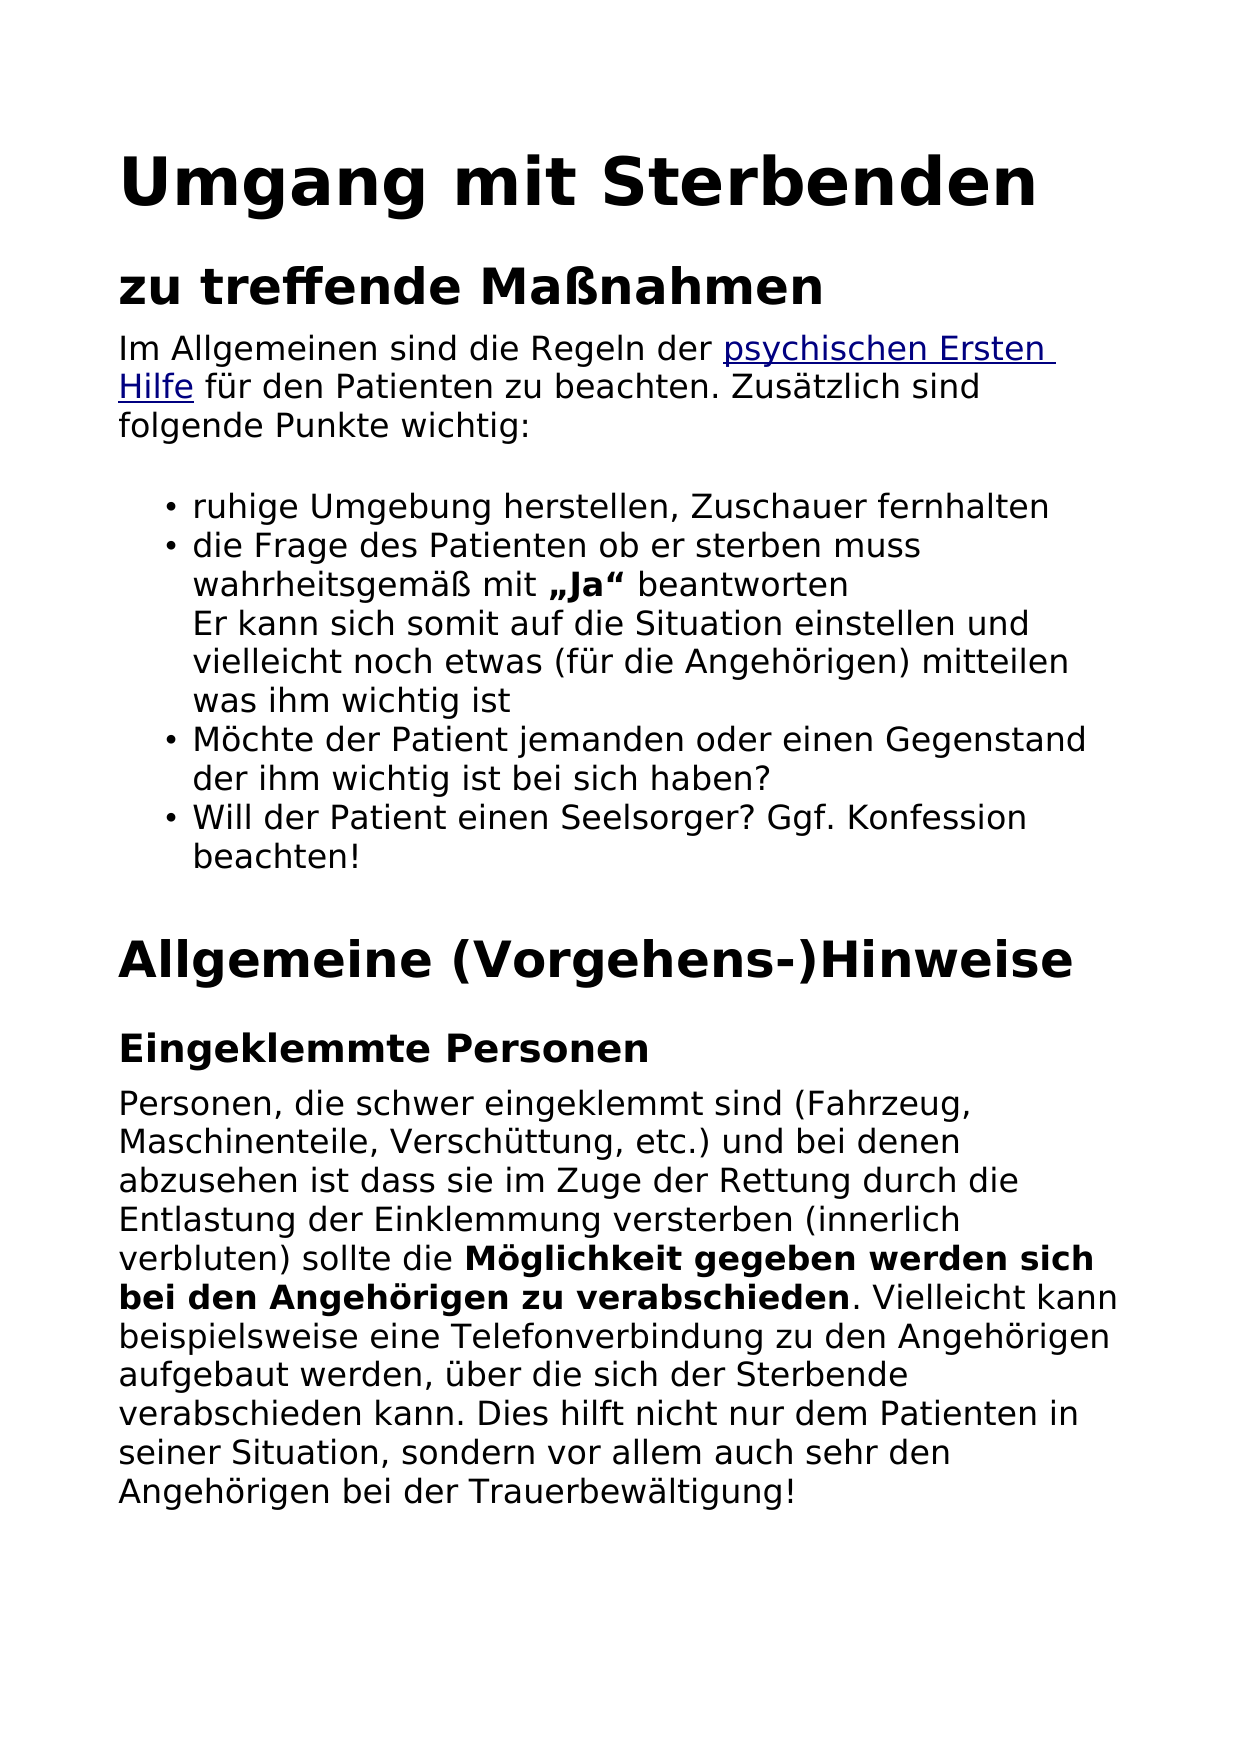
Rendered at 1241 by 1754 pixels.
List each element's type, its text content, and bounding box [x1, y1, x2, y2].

list ruhige Umgebung herstellen, Zuschauer fernhalten [177, 487, 1122, 526]
list Will der Patient einen Seelsorger? Ggf. Konfession beachten! [177, 798, 1122, 876]
subtitle Eingeklemmte Personen [118, 1026, 1122, 1071]
text Im Allgemeinen sind die Regeln der psychischen Ersten Hilfe für den Patienten zu beachten. Zusätzlich sind folgende Punkte wichtig: [118, 329, 1122, 446]
list die Frage des Patienten ob er sterben muss wahrheitsgemäß mit „Ja“ beantworten Er kann sich somit auf die Situation einstellen und vielleicht noch etwas (für die Angehörigen) mitteilen was ihm wichtig ist [177, 526, 1122, 721]
subtitle Umgang mit Sterbenden [118, 143, 1122, 221]
text Personen, die schwer eingeklemmt sind (Fahrzeug, Maschinenteile, Verschüttung, etc.) und bei denen abzusehen ist dass sie im Zuge der Rettung durch die Entlastung der Einklemmung versterben (innerlich verbluten) sollte die Möglichkeit gegeben werden sich bei den Angehörigen zu verabschieden. Vielleicht kann beispielsweise eine Telefonverbindung zu den Angehörigen aufgebaut werden, über die sich der Sterbende verabschieden kann. Dies hilft nicht nur dem Patienten in seiner Situation, sondern vor allem auch sehr den Angehörigen bei der Trauerbewältigung! [118, 1084, 1122, 1511]
subtitle Allgemeine (Vorgehens-)Hinweise [118, 931, 1122, 989]
subtitle zu treffende Maßnahmen [118, 258, 1122, 316]
list Möchte der Patient jemanden oder einen Gegenstand der ihm wichtig ist bei sich haben? [177, 721, 1122, 798]
